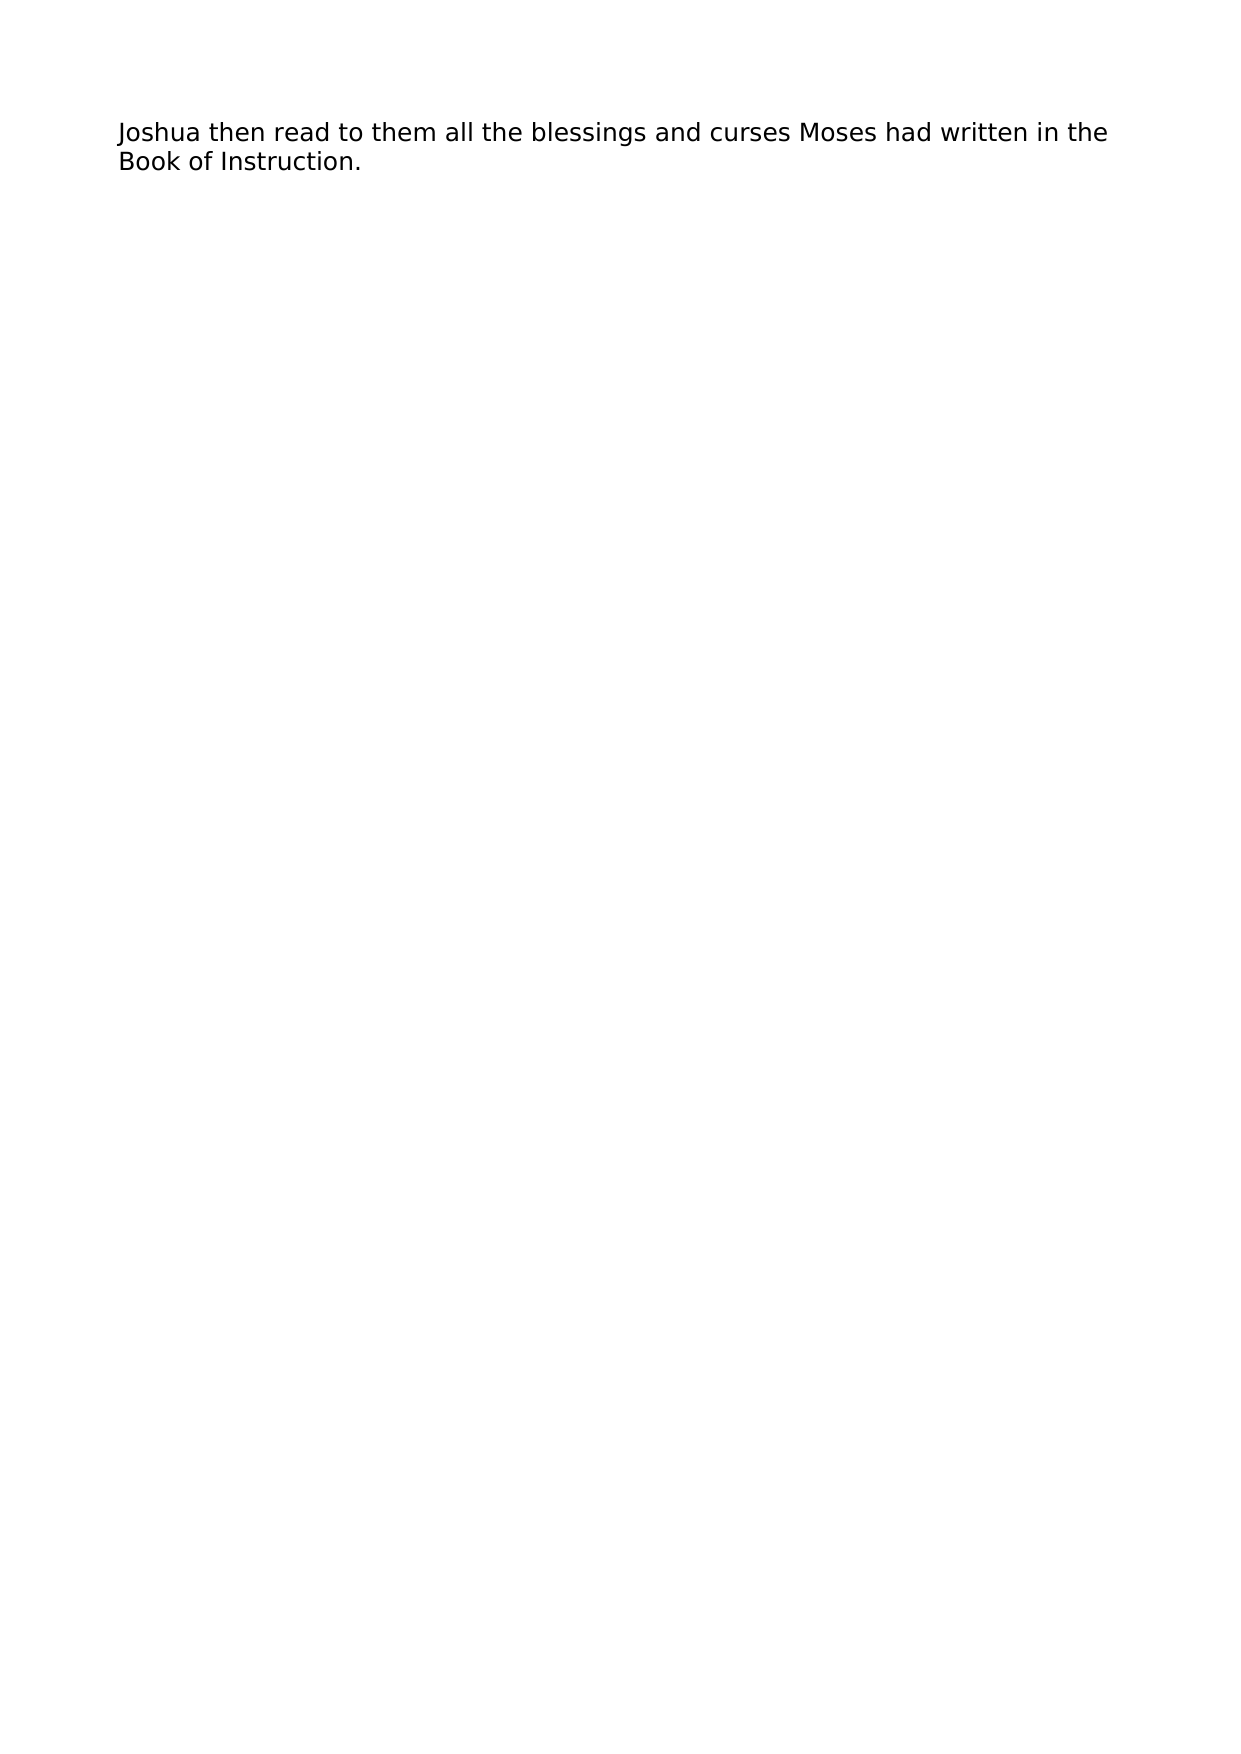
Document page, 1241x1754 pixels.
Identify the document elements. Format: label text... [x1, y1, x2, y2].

text Joshua then read to them all the blessings and curses Moses had written in the Book of Instruction. [118, 118, 1122, 176]
